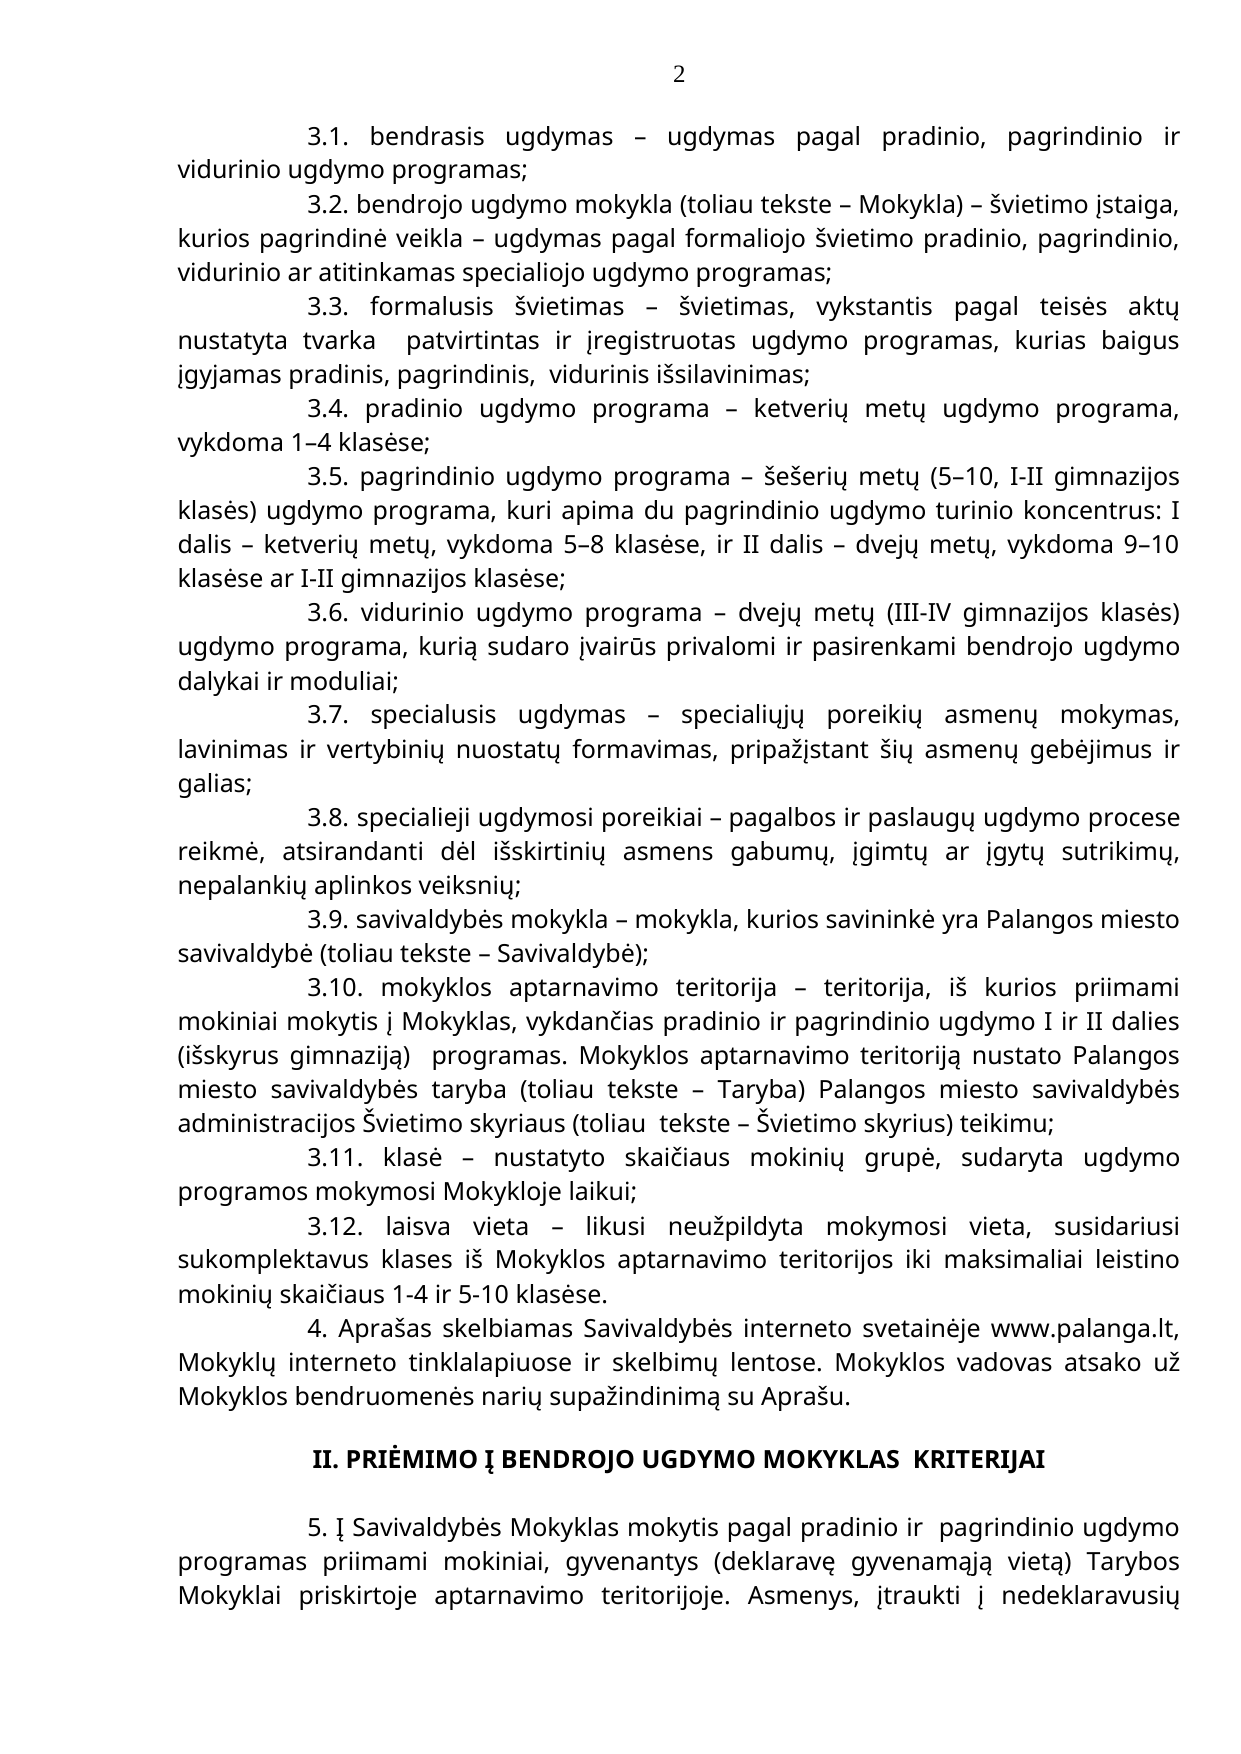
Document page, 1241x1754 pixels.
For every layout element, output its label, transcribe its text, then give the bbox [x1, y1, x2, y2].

text 3.6. vidurinio ugdymo programa – dvejų metų (III-IV gimnazijos klasės) ugdymo programa, kurią sudaro įvairūs privalomi ir pasirenkami bendrojo ugdymo dalykai ir moduliai; [177, 595, 1181, 697]
text 3.3. formalusis švietimas – švietimas, vykstantis pagal teisės aktų nustatyta tvarka patvirtintas ir įregistruotas ugdymo programas, kurias baigus įgyjamas pradinis, pagrindinis, vidurinis išsilavinimas; [177, 288, 1181, 391]
text 4. Aprašas skelbiamas Savivaldybės interneto svetainėje www.palanga.lt, Mokyklų interneto tinklalapiuose ir skelbimų lentose. Mokyklos vadovas atsako už Mokyklos bendruomenės narių supažindinimą su Aprašu. [177, 1310, 1181, 1412]
text 3.9. savivaldybės mokykla – mokykla, kurios savininkė yra Palangos miesto savivaldybė (toliau tekste – Savivaldybė); [177, 902, 1181, 970]
text 3.12. laisva vieta – likusi neužpildyta mokymosi vieta, susidariusi sukomplektavus klases iš Mokyklos aptarnavimo teritorijos iki maksimaliai leistino mokinių skaičiaus 1-4 ir 5-10 klasėse. [177, 1208, 1181, 1310]
text II. PRIĖMIMO Į BENDROJO UGDYMO MOKYKLAS KRITERIJAI [177, 1441, 1181, 1475]
text 5. Į Savivaldybės Mokyklas mokytis pagal pradinio ir pagrindinio ugdymo programas priimami mokiniai, gyvenantys (deklaravę gyvenamąją vietą) Tarybos Mokyklai priskirtoje aptarnavimo teritorijoje. Asmenys, įtraukti į nedeklaravusių [177, 1509, 1181, 1612]
text 3.1. bendrasis ugdymas – ugdymas pagal pradinio, pagrindinio ir vidurinio ugdymo programas; [177, 118, 1181, 186]
text 3.10. mokyklos aptarnavimo teritorija – teritorija, iš kurios priimami mokiniai mokytis į Mokyklas, vykdančias pradinio ir pagrindinio ugdymo I ir II dalies (išskyrus gimnaziją) programas. Mokyklos aptarnavimo teritoriją nustato Palangos miesto savivaldybės taryba (toliau tekste – Taryba) Palangos miesto savivaldybės administracijos Švietimo skyriaus (toliau tekste – Švietimo skyrius) teikimu; [177, 970, 1181, 1140]
text 3.4. pradinio ugdymo programa – ketverių metų ugdymo programa, vykdoma 1–4 klasėse; [177, 391, 1181, 459]
text 3.7. specialusis ugdymas – specialiųjų poreikių asmenų mokymas, lavinimas ir vertybinių nuostatų formavimas, pripažįstant šių asmenų gebėjimus ir galias; [177, 697, 1181, 799]
text 3.2. bendrojo ugdymo mokykla (toliau tekste – Mokykla) – švietimo įstaiga, kurios pagrindinė veikla – ugdymas pagal formaliojo švietimo pradinio, pagrindinio, vidurinio ar atitinkamas specialiojo ugdymo programas; [177, 186, 1181, 288]
text 3.8. specialieji ugdymosi poreikiai – pagalbos ir paslaugų ugdymo procese reikmė, atsirandanti dėl išskirtinių asmens gabumų, įgimtų ar įgytų sutrikimų, nepalankių aplinkos veiksnių; [177, 799, 1181, 902]
text 3.11. klasė – nustatyto skaičiaus mokinių grupė, sudaryta ugdymo programos mokymosi Mokykloje laikui; [177, 1140, 1181, 1208]
text 3.5. pagrindinio ugdymo programa – šešerių metų (5–10, I-II gimnazijos klasės) ugdymo programa, kuri apima du pagrindinio ugdymo turinio koncentrus: I dalis – ketverių metų, vykdoma 5–8 klasėse, ir II dalis – dvejų metų, vykdoma 9–10 klasėse ar I-II gimnazijos klasėse; [177, 459, 1181, 595]
